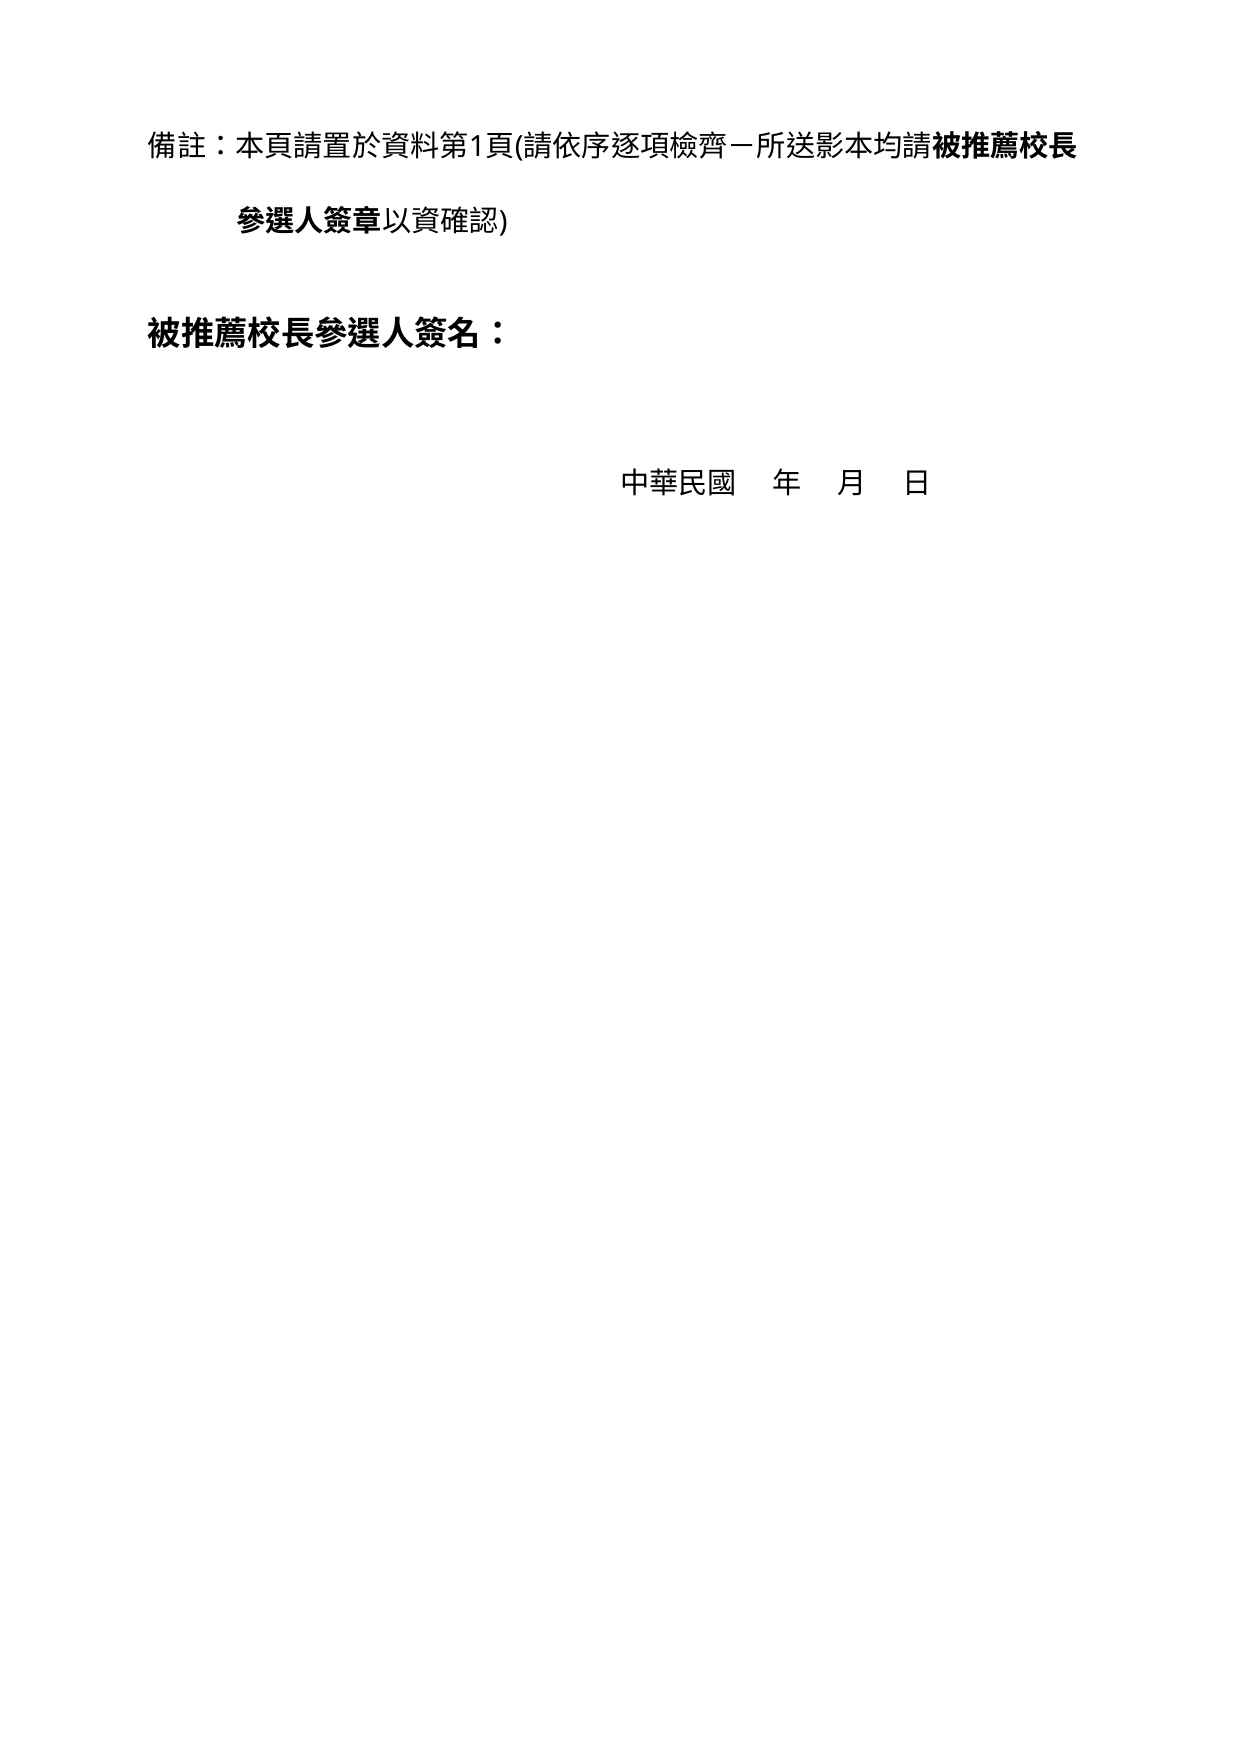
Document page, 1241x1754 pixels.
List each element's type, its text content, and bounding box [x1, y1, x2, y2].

text 被推薦校長參選人簽名： [148, 294, 1093, 369]
text 備註：本頁請置於資料第1頁(請依序逐項檢齊－所送影本均請被推薦校長參選人簽章以資確認) [148, 106, 1078, 256]
text 中華民國 年 月 日 [148, 444, 1093, 519]
